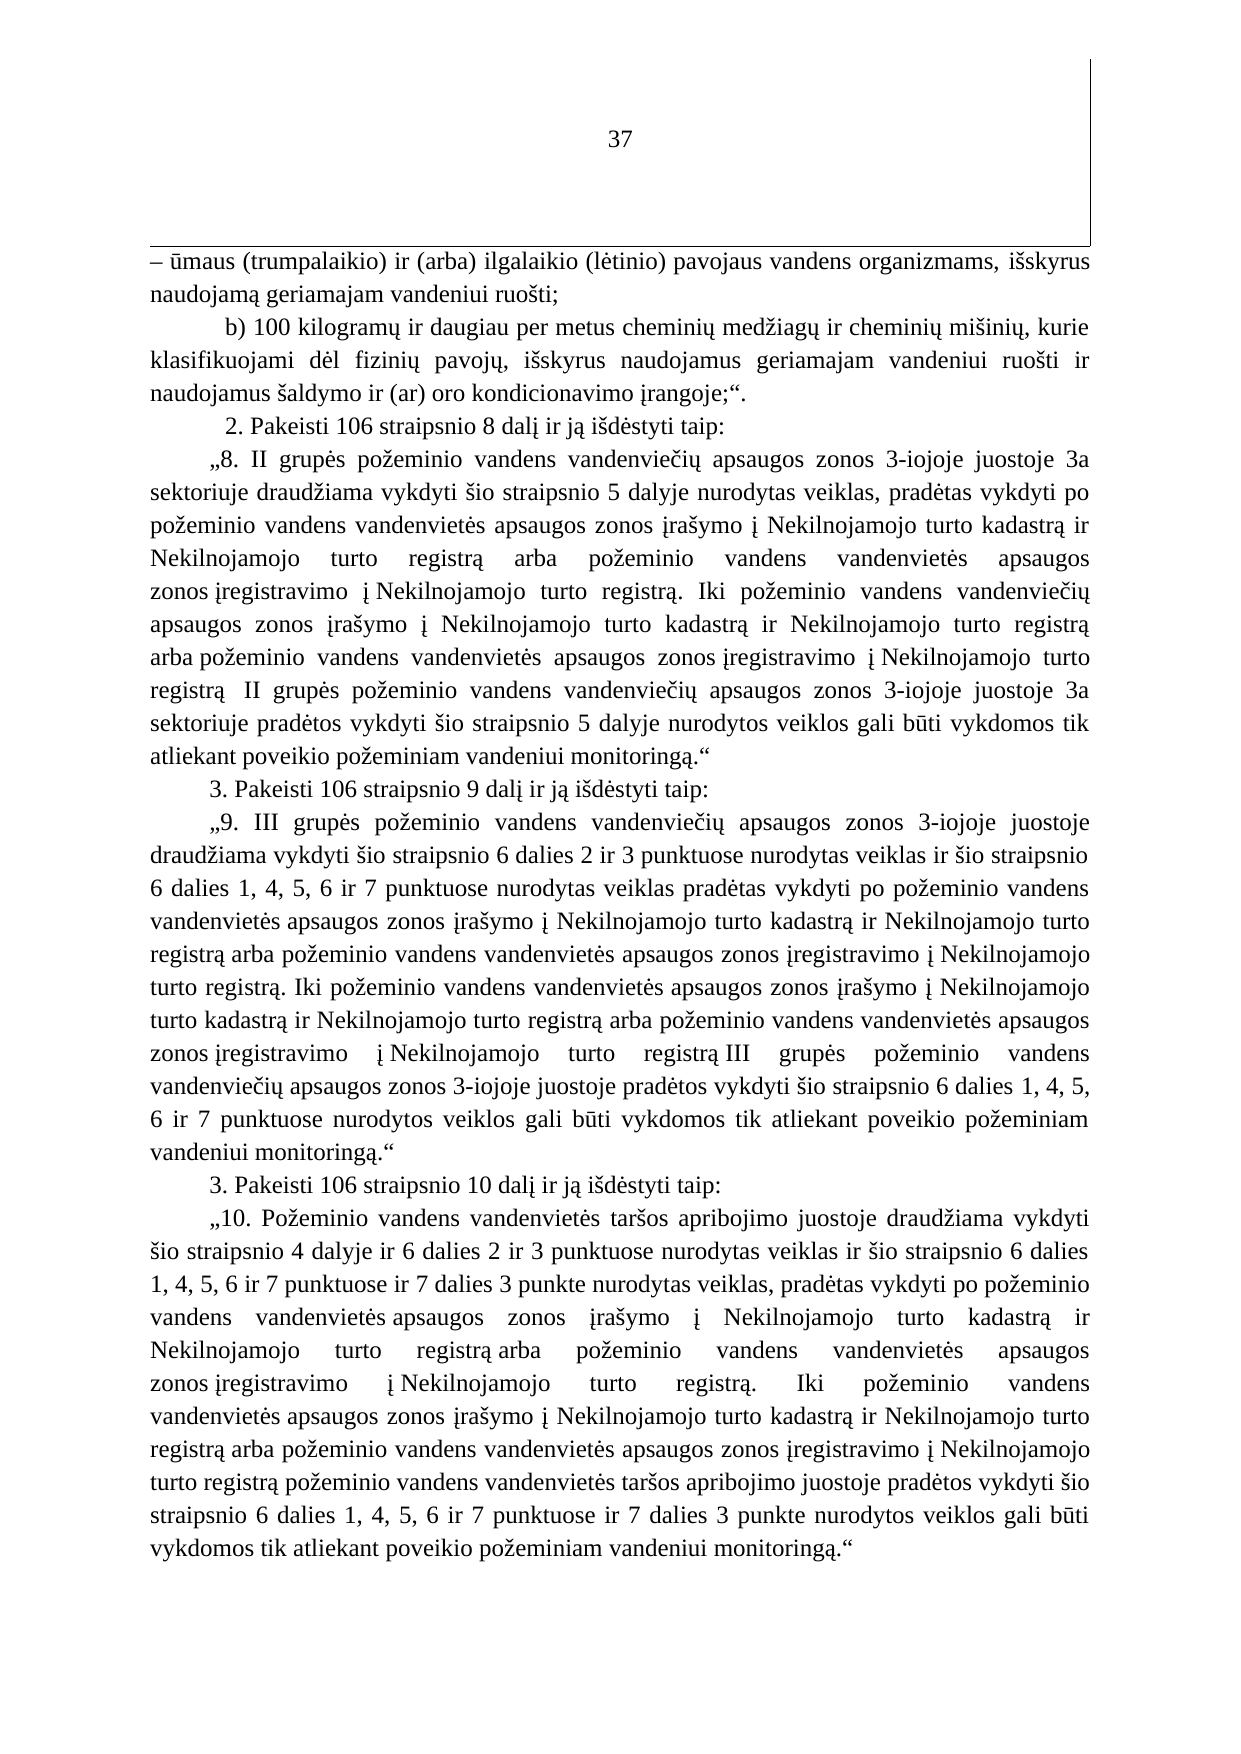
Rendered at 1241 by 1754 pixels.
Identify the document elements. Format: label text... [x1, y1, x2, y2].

text „9. III grupės požeminio vandens vandenviečių apsaugos zonos 3-iojoje juostoje draudžiama vykdyti šio straipsnio 6 dalies 2 ir 3 punktuose nurodytas veiklas ir šio straipsnio 6 dalies 1, 4, 5, 6 ir 7 punktuose nurodytas veiklas pradėtas vykdyti po požeminio vandens vandenvietės apsaugos zonos įrašymo į Nekilnojamojo turto kadastrą ir Nekilnojamojo turto registrą arba požeminio vandens vandenvietės apsaugos zonos įregistravimo į Nekilnojamojo turto registrą. Iki požeminio vandens vandenvietės apsaugos zonos įrašymo į Nekilnojamojo turto kadastrą ir Nekilnojamojo turto registrą arba požeminio vandens vandenvietės apsaugos zonos įregistravimo į Nekilnojamojo turto registrą III grupės požeminio vandens vandenviečių apsaugos zonos 3-iojoje juostoje pradėtos vykdyti šio straipsnio 6 dalies 1, 4, 5, 6 ir 7 punktuose nurodytos veiklos gali būti vykdomos tik atliekant poveikio požeminiam vandeniui monitoringą.“ [150, 807, 1090, 1166]
text „10. Požeminio vandens vandenvietės taršos apribojimo juostoje draudžiama vykdyti šio straipsnio 4 dalyje ir 6 dalies 2 ir 3 punktuose nurodytas veiklas ir šio straipsnio 6 dalies 1, 4, 5, 6 ir 7 punktuose ir 7 dalies 3 punkte nurodytas veiklas, pradėtas vykdyti po požeminio vandens vandenvietės apsaugos zonos įrašymo į Nekilnojamojo turto kadastrą ir Nekilnojamojo turto registrą arba požeminio vandens vandenvietės apsaugos zonos įregistravimo į Nekilnojamojo turto registrą. Iki požeminio vandens vandenvietės apsaugos zonos įrašymo į Nekilnojamojo turto kadastrą ir Nekilnojamojo turto registrą arba požeminio vandens vandenvietės apsaugos zonos įregistravimo į Nekilnojamojo turto registrą požeminio vandens vandenvietės taršos apribojimo juostoje pradėtos vykdyti šio straipsnio 6 dalies 1, 4, 5, 6 ir 7 punktuose ir 7 dalies 3 punkte nurodytos veiklos gali būti vykdomos tik atliekant poveikio požeminiam vandeniui monitoringą.“ [150, 1203, 1090, 1562]
text b) 100 kilogramų ir daugiau per metus cheminių medžiagų ir cheminių mišinių, kurie klasifikuojami dėl fizinių pavojų, išskyrus naudojamus geriamajam vandeniui ruošti ir naudojamus šaldymo ir (ar) oro kondicionavimo įrangoje;“. [150, 312, 1090, 407]
text – ūmaus (trumpalaikio) ir (arba) ilgalaikio (lėtinio) pavojaus vandens organizmams, išskyrus naudojamą geriamajam vandeniui ruošti; [150, 246, 1090, 307]
text „8. II grupės požeminio vandens vandenviečių apsaugos zonos 3-iojoje juostoje 3a sektoriuje draudžiama vykdyti šio straipsnio 5 dalyje nurodytas veiklas, pradėtas vykdyti po požeminio vandens vandenvietės apsaugos zonos įrašymo į Nekilnojamojo turto kadastrą ir Nekilnojamojo turto registrą arba požeminio vandens vandenvietės apsaugos zonos įregistravimo į Nekilnojamojo turto registrą. Iki požeminio vandens vandenviečių apsaugos zonos įrašymo į Nekilnojamojo turto kadastrą ir Nekilnojamojo turto registrą arba požeminio vandens vandenvietės apsaugos zonos įregistravimo į Nekilnojamojo turto registrą II grupės požeminio vandens vandenviečių apsaugos zonos 3-iojoje juostoje 3a sektoriuje pradėtos vykdyti šio straipsnio 5 dalyje nurodytos veiklos gali būti vykdomos tik atliekant poveikio požeminiam vandeniui monitoringą.“ [150, 444, 1090, 770]
text 2. Pakeisti 106 straipsnio 8 dalį ir ją išdėstyti taip: [150, 411, 1090, 439]
text 3. Pakeisti 106 straipsnio 9 dalį ir ją išdėstyti taip: [150, 774, 1090, 803]
text 3. Pakeisti 106 straipsnio 10 dalį ir ją išdėstyti taip: [150, 1170, 1090, 1199]
